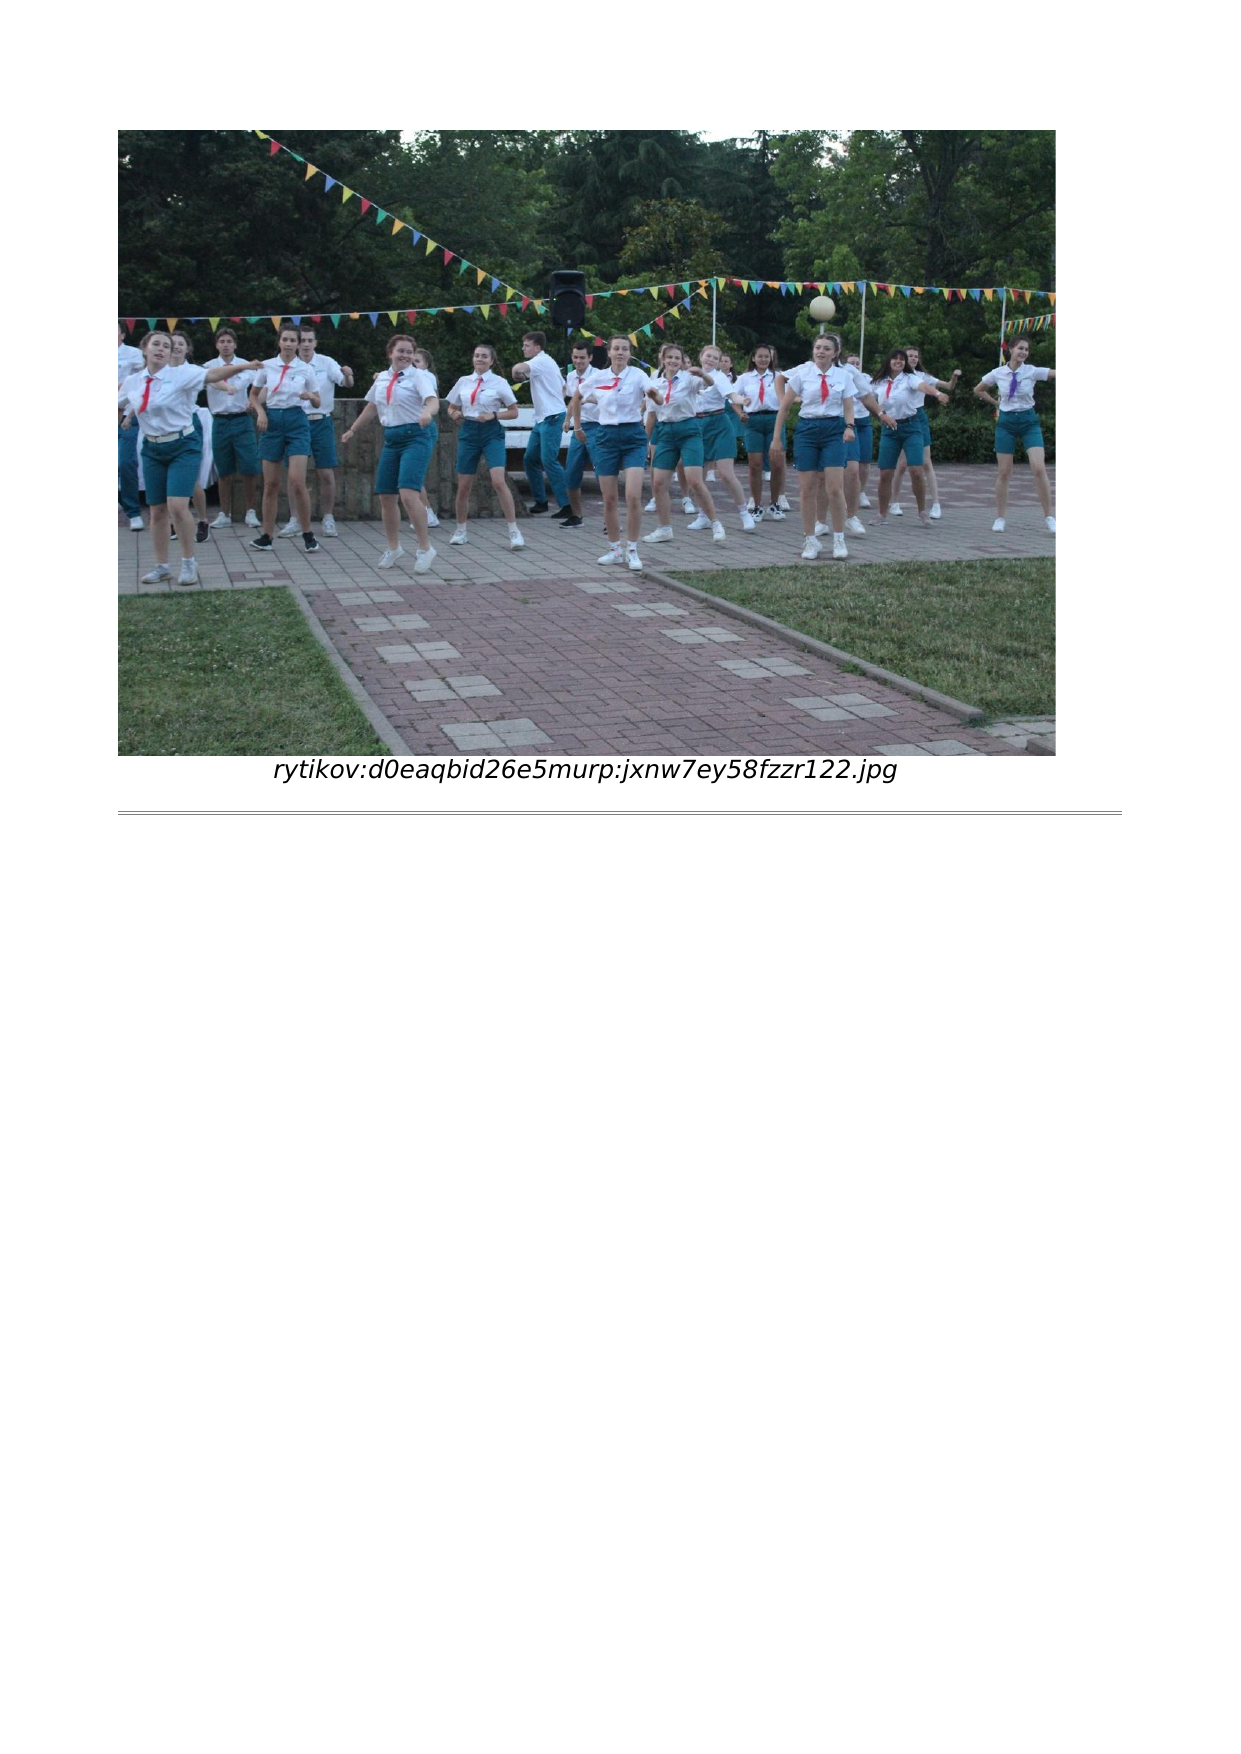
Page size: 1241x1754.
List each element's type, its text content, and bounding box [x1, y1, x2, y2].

text rytikov:d0eaqbid26e5murp:jxnw7ey58fzzr122.jpg [118, 756, 1056, 784]
picture [118, 130, 1056, 756]
